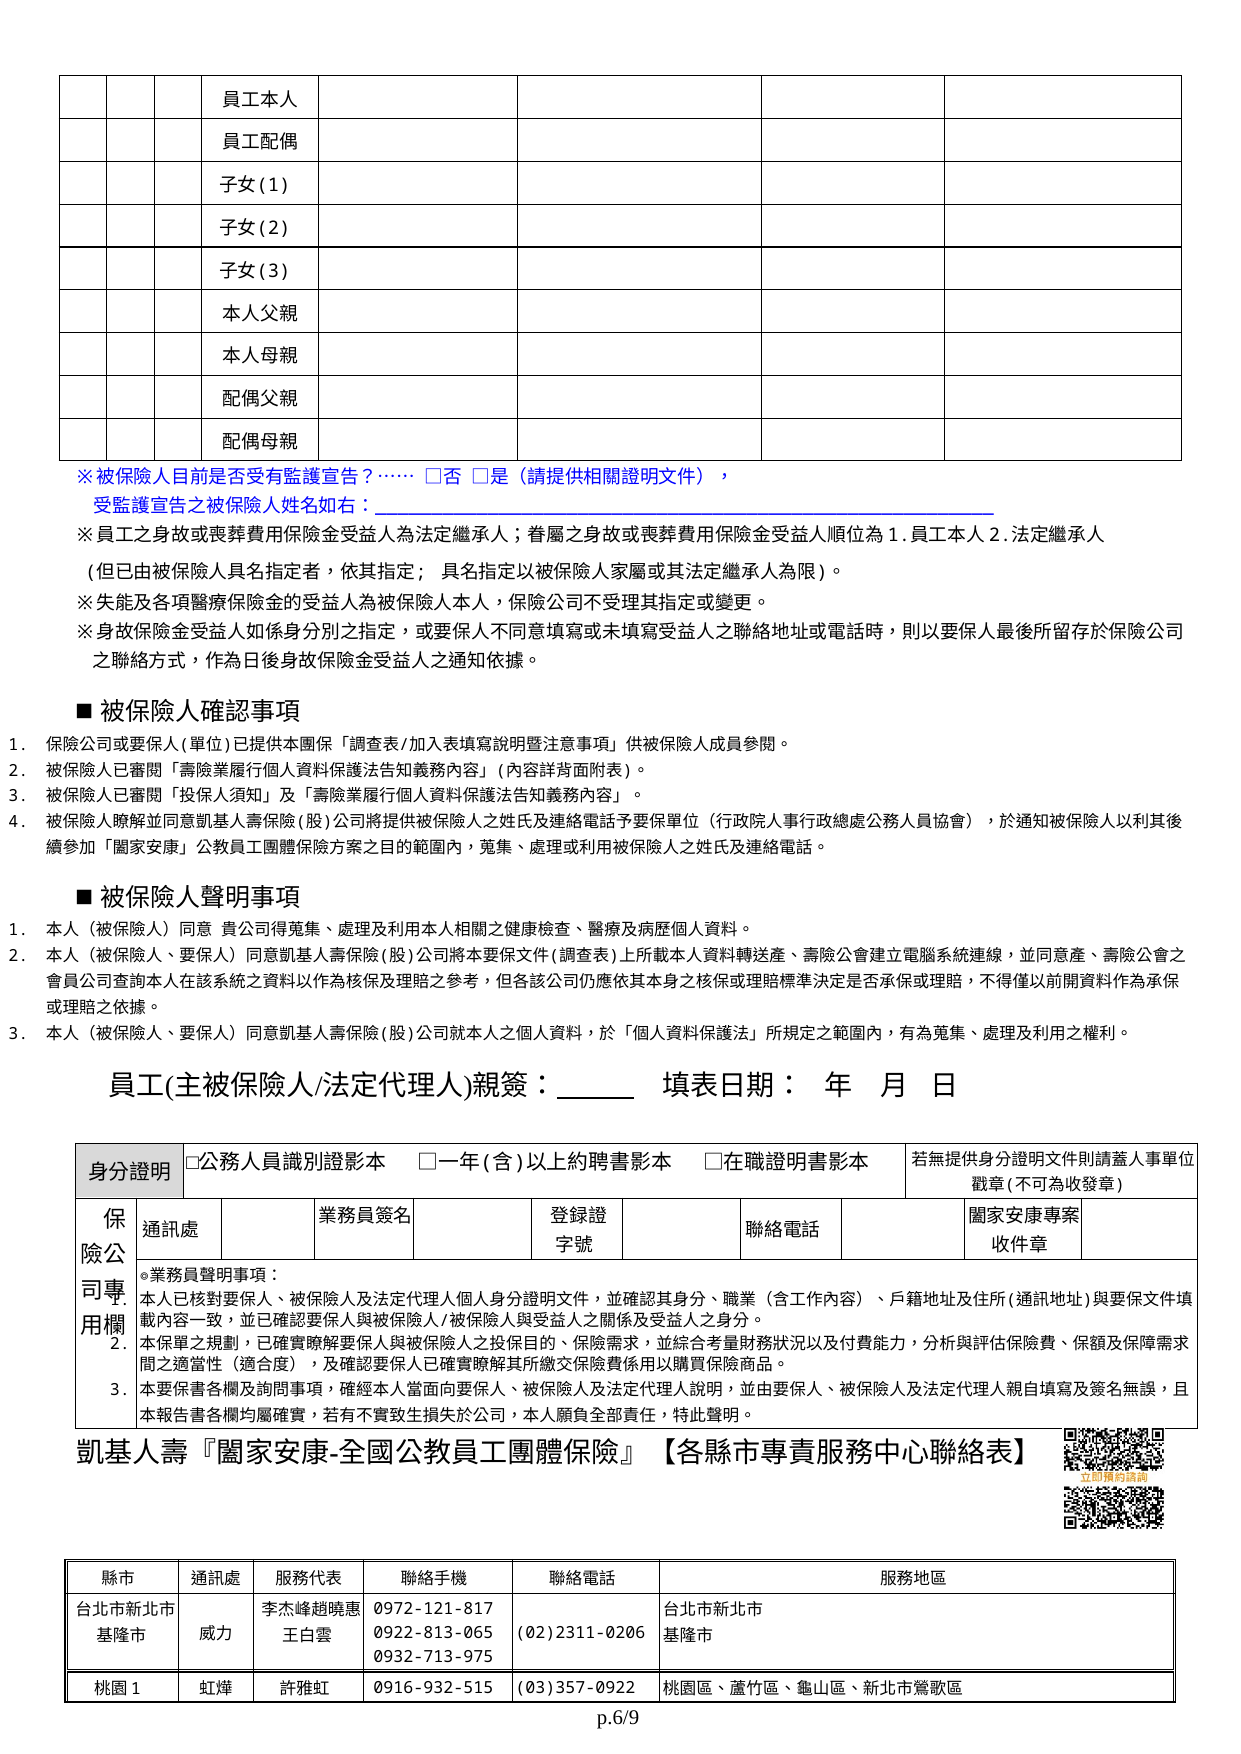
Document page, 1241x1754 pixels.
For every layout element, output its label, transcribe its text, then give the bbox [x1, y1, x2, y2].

table_cell 配偶母親 [202, 419, 318, 460]
table_cell 業務員簽名 [315, 1199, 413, 1258]
text 受監護宣告之被保險人姓名如右：_______________________________________________________ [94, 490, 1190, 518]
table_cell 0916-932-515 [364, 1673, 512, 1701]
text ※身故保險金受益人如係身分別之指定，或要保人不同意填寫或未填寫受益人之聯絡地址或電話時，則以要保人最後所留存於保險公司之聯絡方式，作為日後身故保險金受益人之通知依據。 [73, 617, 1190, 673]
table_cell 李杰峰趙曉惠王白雲 [254, 1594, 363, 1669]
table_cell [60, 205, 106, 246]
table_cell [60, 248, 106, 289]
table_cell ◎業務員聲明事項： 本人已核對要保人、被保險人及法定代理人個人身分證明文件，並確認其身分、職業（含工作內容）、戶籍地址及住所(通訊地址)與要保文件填載內容一致，並已確認要保人與被保險人/被保險人與受益人之關係及受益人之身分。 本保單之規劃，已確實瞭解要保人與被保險人之投保目的、保險需求，並綜合考量財務狀況以及付費能力，分析與評估保險費、保額及保障需求間之適當性（適合度），及確認要保人已確實瞭解其所繳交保險費係用以購買保險商品。 本要保書各欄及詢問事項，確經本人當面向要保人、被保險人及法定代理人說明，並由要保人、被保險人及法定代理人親自填寫及簽名無誤，且本報告書各欄均屬確實，若有不實致生損失於公司，本人願負全部責任，特此聲明。 [137, 1260, 1197, 1428]
table_cell [60, 333, 106, 374]
table_cell [945, 248, 1181, 289]
table_cell [107, 290, 154, 332]
table_cell [319, 419, 517, 460]
table_cell [155, 205, 201, 246]
text (但已由被保險人具名指定者，依其指定; 具名指定以被保險人家屬或其法定繼承人為限)。 [73, 551, 1190, 586]
text ※被保險人目前是否受有監護宣告？…… □否 □是（請提供相關證明文件）， [73, 461, 1190, 488]
table_cell [762, 205, 944, 246]
table_cell [518, 119, 761, 161]
list 被保險人已審閱「壽險業履行個人資料保護法告知義務內容」(內容詳背面附表)。 [8, 757, 1190, 781]
table_cell [518, 205, 761, 246]
table_cell [107, 76, 154, 118]
table_cell 通訊處 [137, 1199, 221, 1258]
text ※員工之身故或喪葬費用保險金受益人為法定繼承人；眷屬之身故或喪葬費用保險金受益人順位為1.員工本人2.法定繼承人 [73, 519, 1190, 547]
table_cell 桃園1 [68, 1673, 178, 1701]
table_header 服務地區 [660, 1562, 1173, 1592]
table_cell 登録證 字號 [532, 1199, 622, 1258]
table_cell 員工配偶 [202, 119, 318, 161]
table_cell 0972-121-817 0922-813-065 0932-713-975 [364, 1594, 512, 1669]
table_cell [107, 162, 154, 203]
table_cell [945, 376, 1181, 418]
table_cell [60, 376, 106, 418]
table_cell [518, 376, 761, 418]
table_cell [945, 290, 1181, 332]
list 本人（被保險人）同意 貴公司得蒐集、處理及利用本人相關之健康檢查、醫療及病歷個人資料。 [8, 916, 1190, 940]
table_cell [945, 333, 1181, 374]
list 本人（被保險人、要保人）同意凱基人壽保險(股)公司就本人之個人資料，於「個人資料保護法」所規定之範圍內，有為蒐集、處理及利用之權利。 [8, 1020, 1190, 1044]
table_cell 威力 [179, 1594, 253, 1669]
table_cell [414, 1199, 531, 1258]
table_cell 許雅虹 [254, 1673, 363, 1701]
table_cell [155, 76, 201, 118]
table_cell 子女(1) [202, 162, 318, 203]
table_cell [945, 419, 1181, 460]
table_cell 子女(3) [202, 248, 318, 289]
table_cell [319, 76, 517, 118]
table_cell [945, 205, 1181, 246]
table_cell (03)357-0922 [513, 1673, 659, 1701]
table_cell [319, 119, 517, 161]
list 被保險人瞭解並同意凱基人壽保險(股)公司將提供被保險人之姓氏及連絡電話予要保單位（行政院人事行政總處公務人員協會），於通知被保險人以利其後續參加「闔家安康」公教員工團體保險方案之目的範圍內，蒐集、處理或利用被保險人之姓氏及連絡電話。 [8, 808, 1190, 858]
table_cell (02)2311-0206 [513, 1594, 659, 1669]
table_cell [60, 290, 106, 332]
table_cell [842, 1199, 964, 1258]
table_cell 本人父親 [202, 290, 318, 332]
table_cell 闔家安康專案收件章 [965, 1199, 1081, 1258]
table_cell 子女(2) [202, 205, 318, 246]
subtitle 凱基人壽『闔家安康-全國公教員工團體保險』【各縣市專責服務中心聯絡表】 [76, 1429, 1062, 1470]
subtitle  被保險人聲明事項 [74, 877, 1190, 913]
table_cell 台北市新北市基隆市 [660, 1594, 1173, 1669]
table_header 服務代表 [254, 1562, 363, 1592]
table_cell [155, 162, 201, 203]
table_cell [1082, 1199, 1197, 1258]
list 本人（被保險人、要保人）同意凱基人壽保險(股)公司將本要保文件(調查表)上所載本人資料轉送產、壽險公會建立電腦系統連線，並同意產、壽險公會之會員公司查詢本人在該系統之資料以作為核保及理賠之參考，但各該公司仍應依其本身之核保或理賠標準決定是否承保或理賠，不得僅以前開資料作為承保或理賠之依據。 [8, 942, 1190, 1018]
table_cell [155, 290, 201, 332]
table_cell [319, 376, 517, 418]
table_cell [222, 1199, 314, 1258]
table_cell [107, 205, 154, 246]
table_cell [762, 333, 944, 374]
table_cell [518, 419, 761, 460]
table_cell [155, 333, 201, 374]
table_cell [518, 76, 761, 118]
table_header □公務人員識別證影本 □一年(含)以上約聘書影本 □在職證明書影本 [184, 1144, 905, 1197]
table_cell [623, 1199, 740, 1258]
table_cell [945, 162, 1181, 203]
table_cell 本人母親 [202, 333, 318, 374]
list 被保險人已審閱「投保人須知」及「壽險業履行個人資料保護法告知義務內容」。 [8, 782, 1190, 807]
table_cell [107, 419, 154, 460]
table_cell [107, 376, 154, 418]
table_cell [945, 119, 1181, 161]
table_cell [60, 162, 106, 203]
table_cell [762, 419, 944, 460]
subtitle 員工(主被保險人/法定代理人)親簽： 填表日期： 年 月 日 [108, 1063, 1165, 1104]
table_cell [945, 76, 1181, 118]
table_cell [60, 119, 106, 161]
table_cell [155, 376, 201, 418]
table_cell [762, 290, 944, 332]
table_cell 聯絡電話 [741, 1199, 841, 1258]
table_cell [155, 248, 201, 289]
table_cell [518, 248, 761, 289]
table_cell [518, 333, 761, 374]
table_header 身分證明 [76, 1144, 183, 1197]
table_cell [518, 162, 761, 203]
subtitle  被保險人確認事項 [74, 692, 1190, 728]
table_header 聯絡手機 [364, 1562, 512, 1592]
table_cell [762, 248, 944, 289]
table_cell [762, 76, 944, 118]
table_cell 員工本人 [202, 76, 318, 118]
table_cell 台北市新北市基隆市 [68, 1594, 178, 1669]
table_cell [319, 162, 517, 203]
table_cell [155, 119, 201, 161]
table_cell [762, 162, 944, 203]
table_cell 桃園區、蘆竹區、龜山區、新北市鶯歌區 [660, 1673, 1173, 1701]
table_header 縣市 [68, 1562, 178, 1592]
table_cell [107, 248, 154, 289]
list 保險公司或要保人(單位)已提供本團保「調查表/加入表填寫說明暨注意事項」供被保險人成員參閱。 [8, 731, 1190, 755]
table_cell 配偶父親 [202, 376, 318, 418]
table_cell [319, 333, 517, 374]
table_header 通訊處 [179, 1562, 253, 1592]
table_cell [60, 419, 106, 460]
table_header 聯絡電話 [513, 1562, 659, 1592]
table_cell [319, 248, 517, 289]
table_header 若無提供身分證明文件則請蓋人事單位戳章(不可為收發章) [906, 1144, 1197, 1197]
table_cell [319, 205, 517, 246]
table_cell [107, 119, 154, 161]
table_cell 保險公司專用欄 [76, 1199, 136, 1428]
table_cell [107, 333, 154, 374]
table_cell [60, 76, 106, 118]
table_cell [319, 290, 517, 332]
table_cell [762, 376, 944, 418]
table_cell [518, 290, 761, 332]
text ※失能及各項醫療保險金的受益人為被保險人本人，保險公司不受理其指定或變更。 [73, 588, 1190, 615]
table_cell 虹燁 [179, 1673, 253, 1701]
table_cell [762, 119, 944, 161]
table_cell [155, 419, 201, 460]
